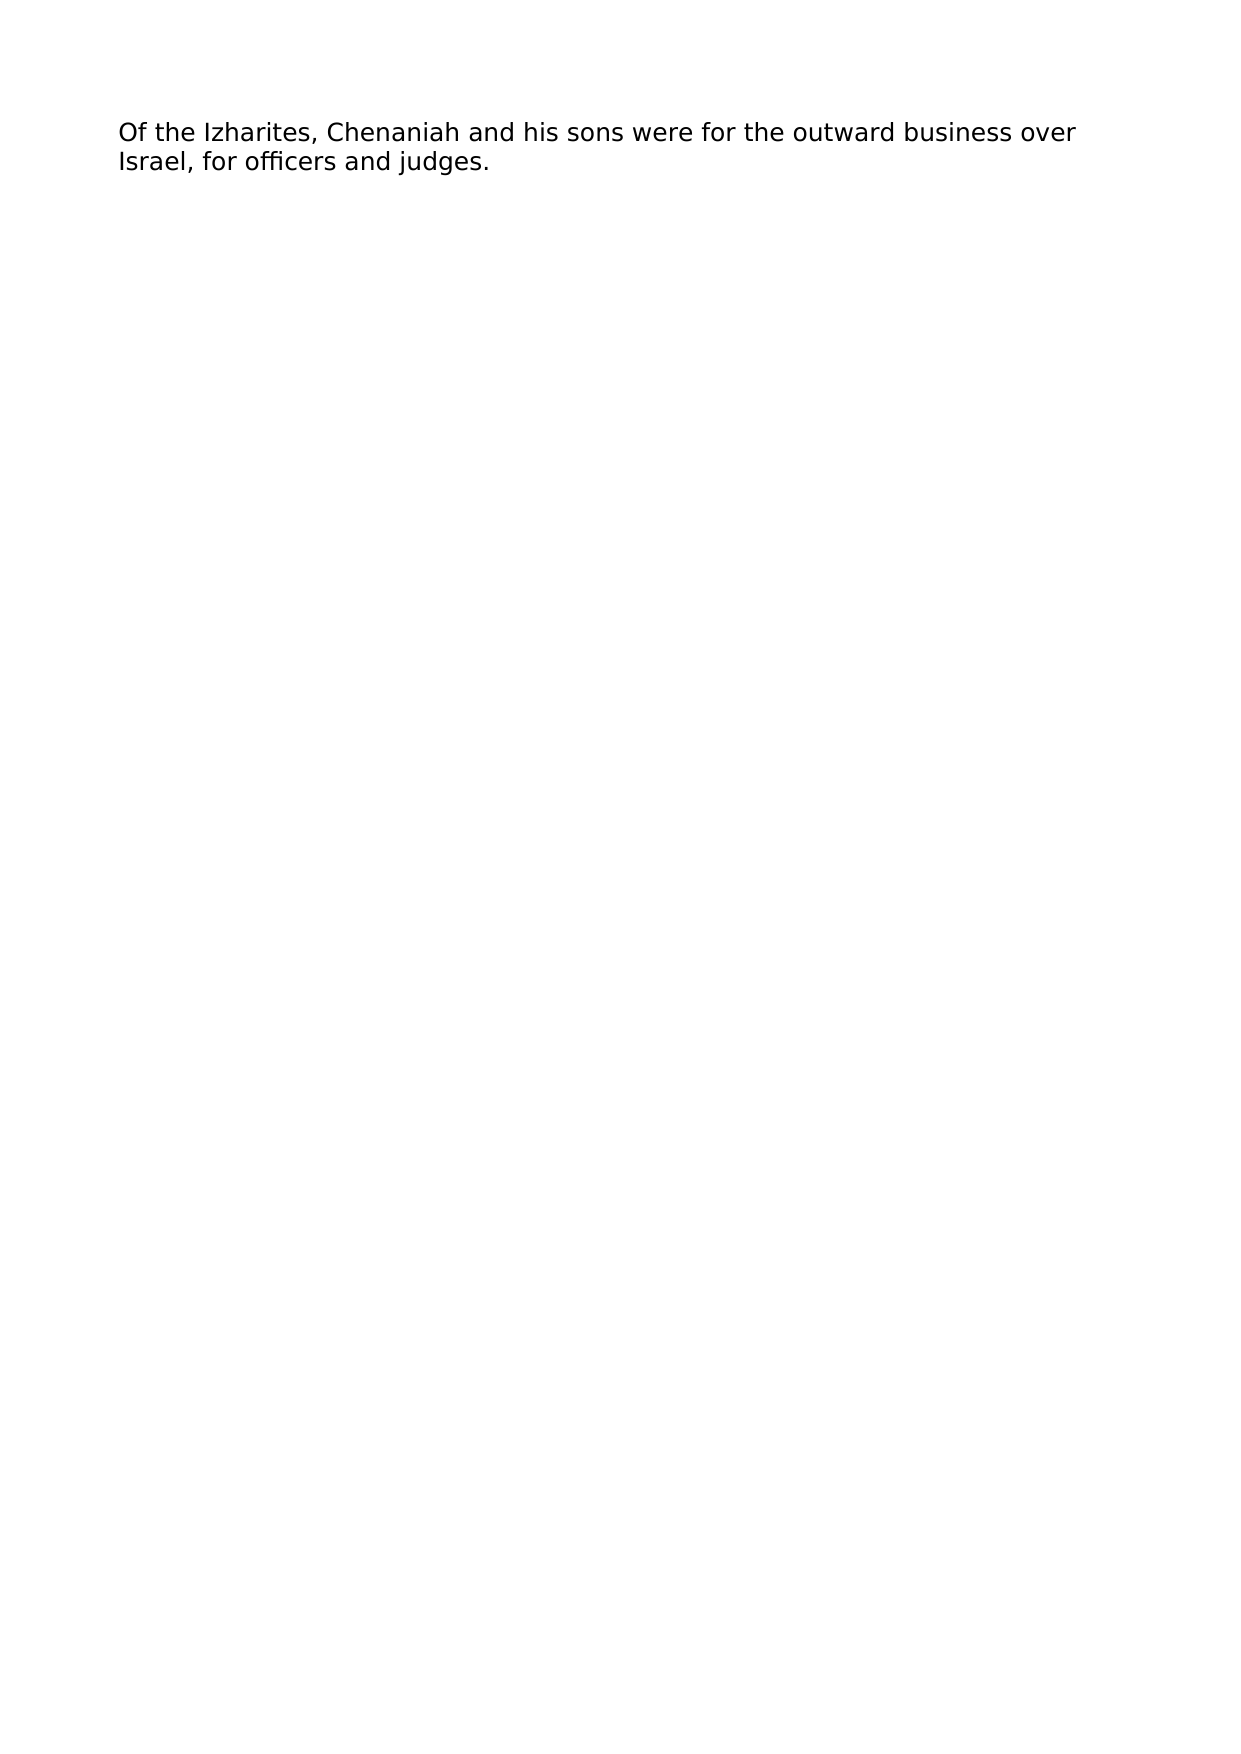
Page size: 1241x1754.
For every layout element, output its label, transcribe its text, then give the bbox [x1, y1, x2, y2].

text Of the Izharites, Chenaniah and his sons were for the outward business over Israel, for officers and judges. [118, 118, 1122, 176]
